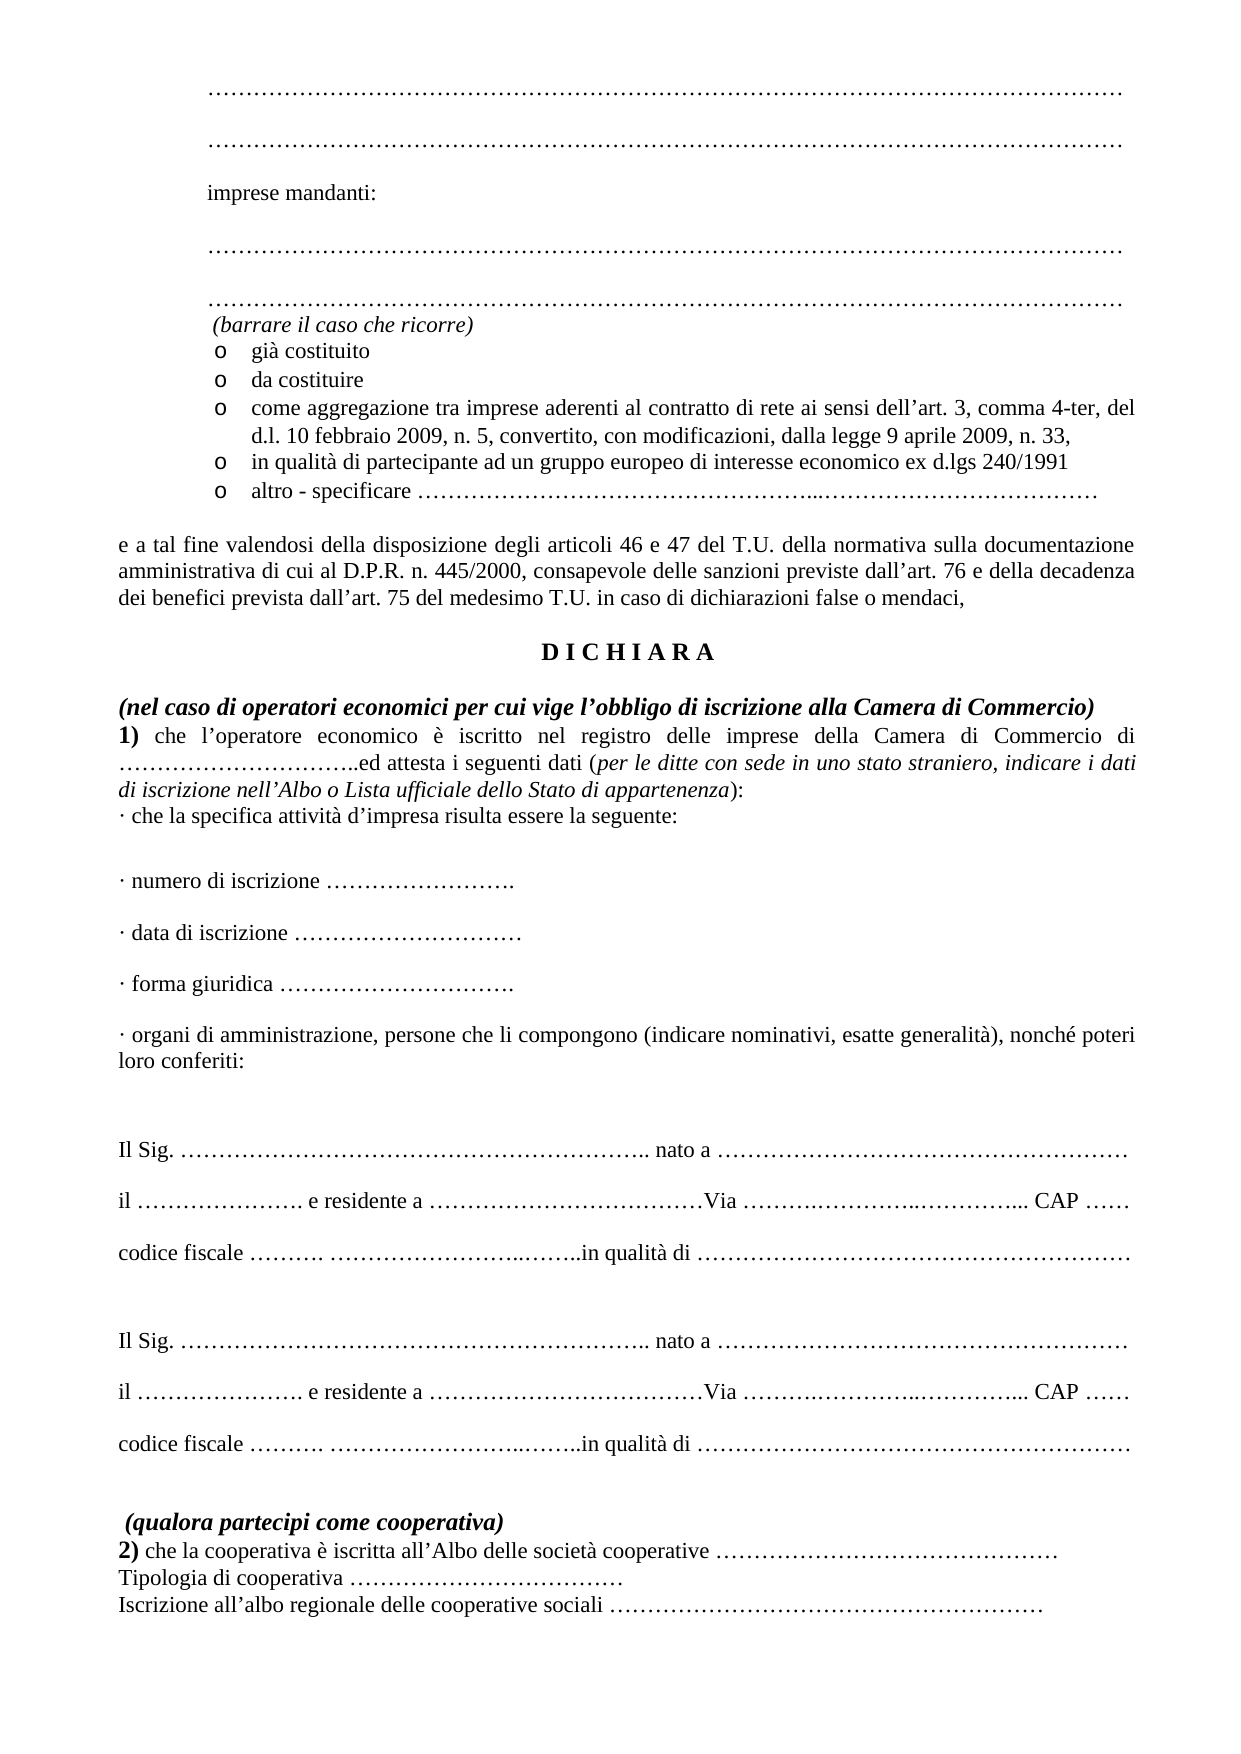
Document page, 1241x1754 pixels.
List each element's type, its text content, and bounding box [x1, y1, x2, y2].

text Il Sig. …………………………………………………….. nato a ……………………………………………… [118, 1136, 1137, 1162]
text D I C H I A R A [118, 637, 1137, 665]
text imprese mandanti: [133, 179, 1137, 206]
list già costituito [213, 337, 1137, 366]
text ………………………………………………………………………………………………………… [133, 74, 1137, 100]
text · forma giuridica …………………………. [118, 970, 1137, 996]
text ………………………………………………………………………………………………………… [133, 285, 1137, 311]
text · data di iscrizione ………………………… [118, 918, 1137, 945]
text ………………………………………………………………………………………………………… [133, 127, 1137, 153]
list altro - specificare ……………………………………………...……………………………… [213, 477, 1137, 505]
text il …………………. e residente a ………………………………Via ……….…………..…………... CAP …… [118, 1187, 1137, 1214]
text · organi di amministrazione, persone che li compongono (indicare nominativi, esatte generalità), nonché poteri loro conferiti: [118, 1021, 1137, 1074]
list in qualità di partecipante ad un gruppo europeo di interesse economico ex d.lgs 240/1991 [213, 448, 1137, 477]
text Il Sig. …………………………………………………….. nato a ……………………………………………… [118, 1327, 1137, 1353]
text · numero di iscrizione ……………………. [118, 867, 1137, 893]
text Tipologia di cooperativa ……………………………… [118, 1564, 1137, 1591]
text Iscrizione all’albo regionale delle cooperative sociali ………………………………………………… [118, 1591, 1137, 1617]
text 2) che la cooperativa è iscritta all’Albo delle società cooperative ……………………………………… [118, 1536, 1137, 1564]
text 1) che l’operatore economico è iscritto nel registro delle imprese della Camera di Commercio di …………………………..ed attesta i seguenti dati (per le ditte con sede in uno stato straniero, indicare i dati di iscrizione nell’Albo o Lista ufficiale dello Stato di appartenenza): [118, 721, 1137, 802]
text e a tal fine valendosi della disposizione degli articoli 46 e 47 del T.U. della normativa sulla documentazione amministrativa di cui al D.P.R. n. 445/2000, consapevole delle sanzioni previste dall’art. 76 e della decadenza dei benefici prevista dall’art. 75 del medesimo T.U. in caso di dichiarazioni false o mendaci, [118, 531, 1137, 610]
text il …………………. e residente a ………………………………Via ……….…………..…………... CAP …… [118, 1378, 1137, 1405]
text (qualora partecipi come cooperativa) [118, 1507, 1137, 1536]
text · che la specifica attività d’impresa risulta essere la seguente: [118, 802, 1137, 828]
list come aggregazione tra imprese aderenti al contratto di rete ai sensi dell’art. 3, comma 4-ter, del d.l. 10 febbraio 2009, n. 5, convertito, con modificazioni, dalla legge 9 aprile 2009, n. 33, [213, 394, 1137, 448]
text codice fiscale ………. ……………………..……..in qualità di ………………………………………………… [118, 1239, 1137, 1265]
list da costituire [213, 366, 1137, 394]
text ………………………………………………………………………………………………………… [133, 232, 1137, 258]
text (nel caso di operatori economici per cui vige l’obbligo di iscrizione alla Camera di Commercio) [118, 692, 1137, 721]
text codice fiscale ………. ……………………..……..in qualità di ………………………………………………… [118, 1430, 1137, 1456]
text (barrare il caso che ricorre) [133, 311, 1137, 337]
